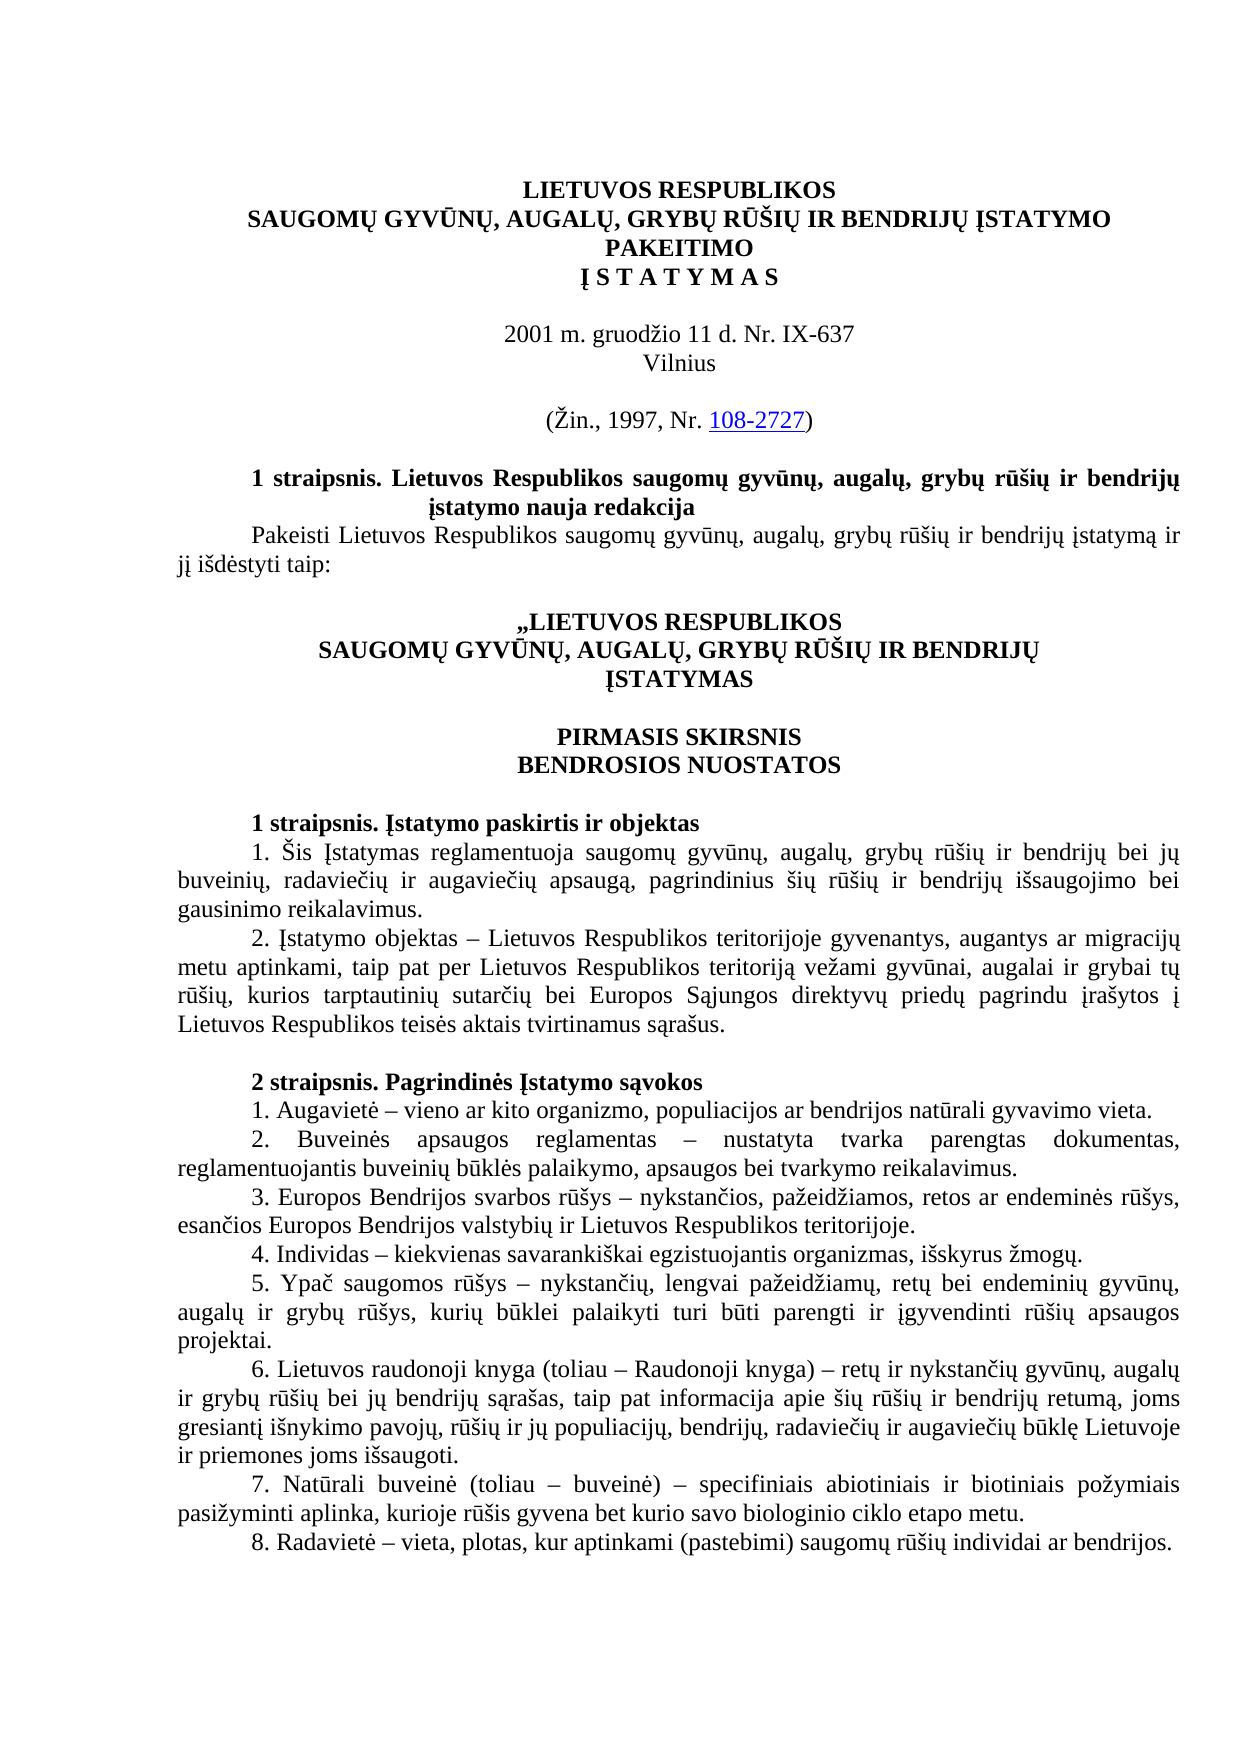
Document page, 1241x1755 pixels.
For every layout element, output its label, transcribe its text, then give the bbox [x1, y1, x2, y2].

text 3. Europos Bendrijos svarbos rūšys – nykstančios, pažeidžiamos, retos ar endeminės rūšys, esančios Europos Bendrijos valstybių ir Lietuvos Respublikos teritorijoje. [177, 1182, 1181, 1239]
text 8. Radavietė – vieta, plotas, kur aptinkami (pastebimi) saugomų rūšių individai ar bendrijos. [177, 1527, 1181, 1556]
text 1. Augavietė – vieno ar kito organizmo, populiacijos ar bendrijos natūrali gyvavimo vieta. [177, 1096, 1181, 1124]
text 4. Individas – kiekvienas savarankiškai egzistuojantis organizmas, išskyrus žmogų. [177, 1239, 1181, 1268]
text SAUGOMŲ GYVŪNŲ, AUGALŲ, GRYBŲ RŪŠIŲ IR BENDRIJŲ ĮSTATYMO PAKEITIMO [177, 204, 1181, 262]
text 6. Lietuvos raudonoji knyga (toliau – Raudonoji knyga) – retų ir nykstančių gyvūnų, augalų ir grybų rūšių bei jų bendrijų sąrašas, taip pat informacija apie šių rūšių ir bendrijų retumą, joms gresiantį išnykimo pavojų, rūšių ir jų populiacijų, bendrijų, radaviečių ir augaviečių būklę Lietuvoje ir priemones joms išsaugoti. [177, 1354, 1181, 1469]
text 1 straipsnis. Lietuvos Respublikos saugomų gyvūnų, augalų, grybų rūšių ir bendrijų įstatymo nauja redakcija [251, 463, 1181, 521]
text 1 straipsnis. Įstatymo paskirtis ir objektas [177, 808, 1181, 837]
text 2 straipsnis. Pagrindinės Įstatymo sąvokos [177, 1067, 1181, 1096]
text „LIETUVOS RESPUBLIKOS SAUGOMŲ GYVŪNŲ, AUGALŲ, GRYBŲ RŪŠIŲ IR BENDRIJŲ ĮSTATYMAS [177, 607, 1181, 693]
text 7. Natūrali buveinė (toliau – buveinė) – specifiniais abiotiniais ir biotiniais požymiais pasižyminti aplinka, kurioje rūšis gyvena bet kurio savo biologinio ciklo etapo metu. [177, 1469, 1181, 1527]
text Į S T A T Y M A S [177, 262, 1181, 291]
text LIETUVOS RESPUBLIKOS [177, 176, 1181, 204]
text BENDROSIOS NUOSTATOS [177, 751, 1181, 779]
text 1. Šis Įstatymas reglamentuoja saugomų gyvūnų, augalų, grybų rūšių ir bendrijų bei jų buveinių, radaviečių ir augaviečių apsaugą, pagrindinius šių rūšių ir bendrijų išsaugojimo bei gausinimo reikalavimus. [177, 837, 1181, 923]
text 2. Buveinės apsaugos reglamentas – nustatyta tvarka parengtas dokumentas, reglamentuojantis buveinių būklės palaikymo, apsaugos bei tvarkymo reikalavimus. [177, 1124, 1181, 1182]
text Pakeisti Lietuvos Respublikos saugomų gyvūnų, augalų, grybų rūšių ir bendrijų įstatymą ir jį išdėstyti taip: [177, 521, 1181, 578]
text 2001 m. gruodžio 11 d. Nr. IX-637 [177, 319, 1181, 348]
text 2. Įstatymo objektas – Lietuvos Respublikos teritorijoje gyvenantys, augantys ar migracijų metu aptinkami, taip pat per Lietuvos Respublikos teritoriją vežami gyvūnai, augalai ir grybai tų rūšių, kurios tarptautinių sutarčių bei Europos Sąjungos direktyvų priedų pagrindu įrašytos į Lietuvos Respublikos teisės aktais tvirtinamus sąrašus. [177, 923, 1181, 1038]
text PIRMASIS SKIRSNIS [177, 722, 1181, 751]
text (Žin., 1997, Nr. 108-2727) [177, 406, 1181, 434]
text 5. Ypač saugomos rūšys – nykstančių, lengvai pažeidžiamų, retų bei endeminių gyvūnų, augalų ir grybų rūšys, kurių būklei palaikyti turi būti parengti ir įgyvendinti rūšių apsaugos projektai. [177, 1268, 1181, 1354]
text Vilnius [177, 348, 1181, 377]
